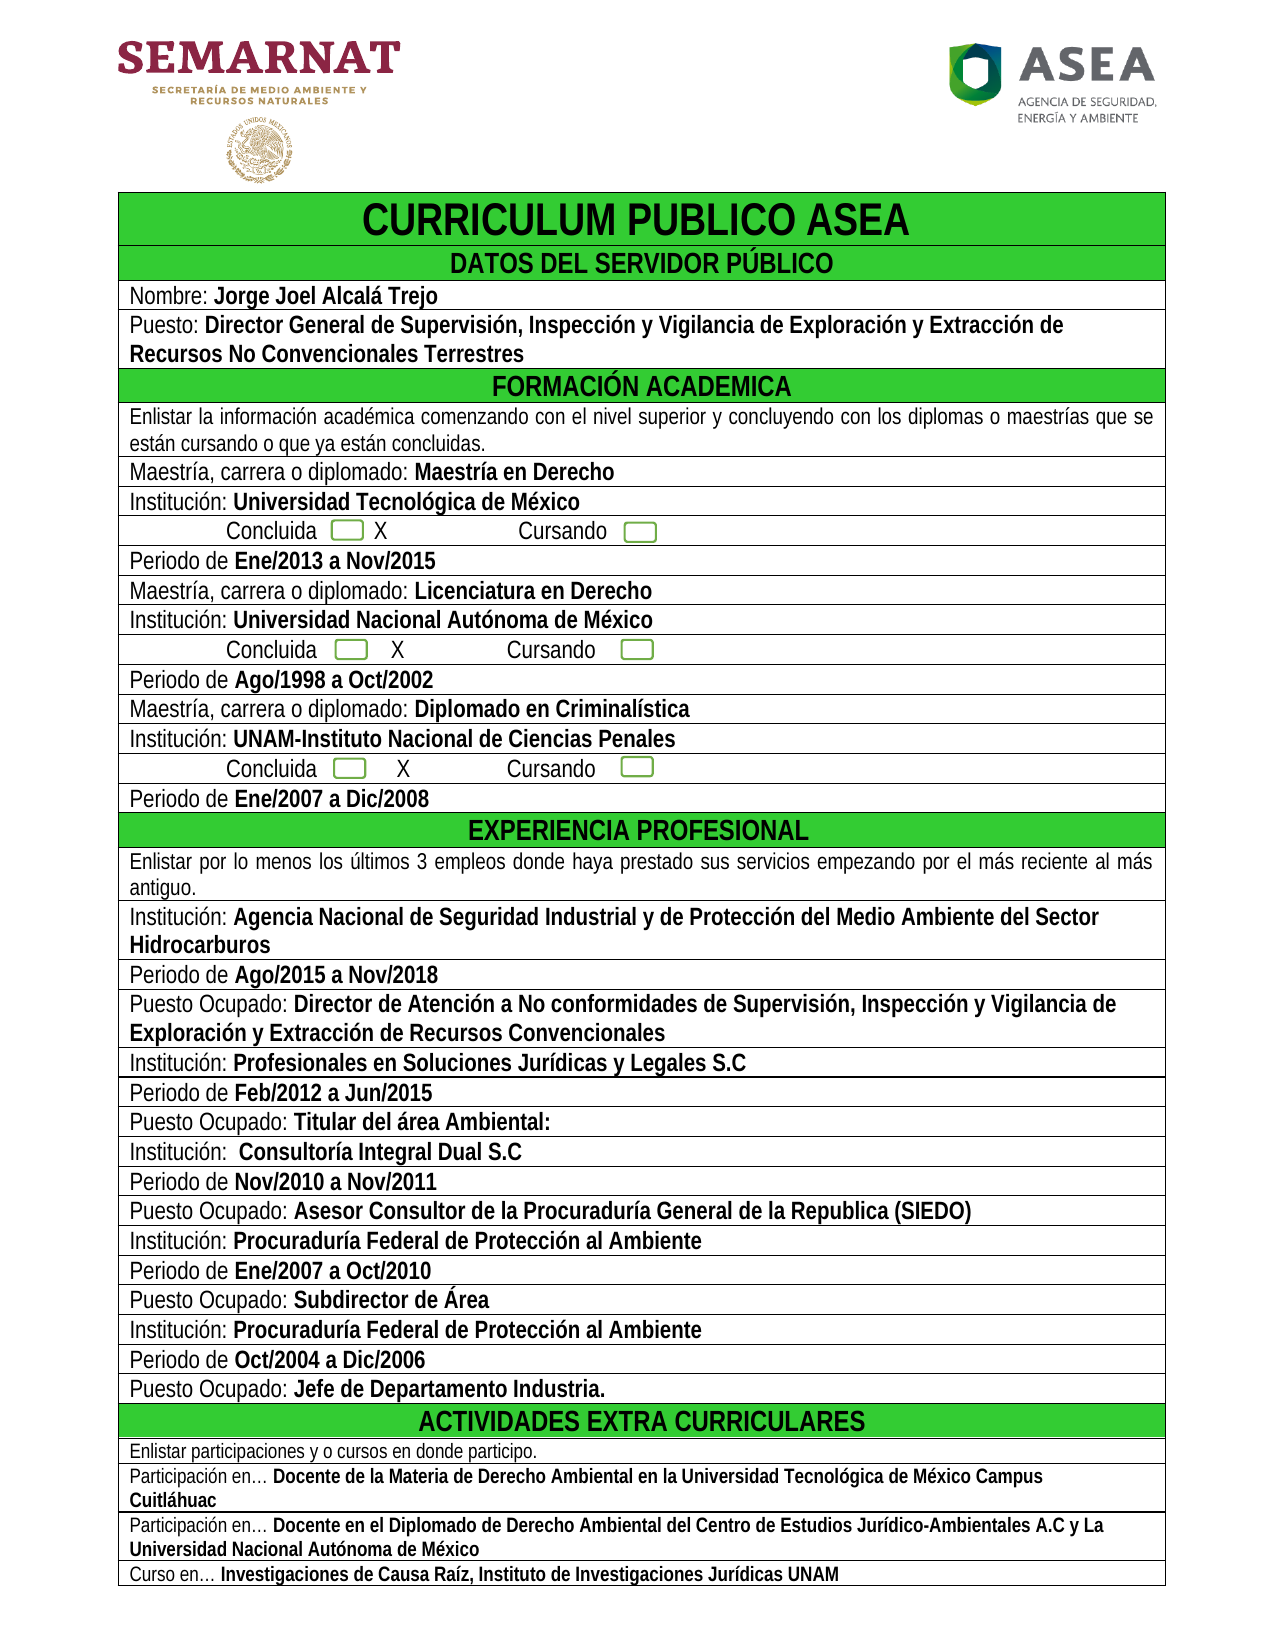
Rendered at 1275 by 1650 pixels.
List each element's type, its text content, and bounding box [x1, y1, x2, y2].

table_cell Puesto Ocupado: Asesor Consultor de la Procuraduría General de la Republica (SIEDO) [119, 1196, 1165, 1225]
table_cell Participación en… Docente en el Diplomado de Derecho Ambiental del Centro de Estudios Jurídico-Ambientales A.C y La Universidad Nacional Autónoma de México [119, 1513, 1165, 1560]
table_cell Enlistar participaciones y o cursos en donde participo. [119, 1439, 1165, 1462]
table_cell Puesto Ocupado: Subdirector de Área [119, 1285, 1165, 1314]
table_cell Periodo de Ene/2007 a Dic/2008 [119, 784, 1165, 812]
table_cell Participación en… Docente de la Materia de Derecho Ambiental en la Universidad Tecnológica de México Campus Cuitláhuac [119, 1464, 1165, 1511]
table_cell Periodo de Oct/2004 a Dic/2006 [119, 1345, 1165, 1373]
table_cell EXPERIENCIA PROFESIONAL [119, 813, 1165, 847]
table_cell Institución: UNAM-Instituto Nacional de Ciencias Penales [119, 724, 1165, 753]
table_cell Curso en… Investigaciones de Causa Raíz, Instituto de Investigaciones Jurídicas UNAM [119, 1561, 1165, 1585]
table_cell Periodo de Feb/2012 a Jun/2015 [119, 1078, 1165, 1106]
table_cell Puesto Ocupado: Titular del área Ambiental: [119, 1107, 1165, 1136]
table_cell Institución: Consultoría Integral Dual S.C [119, 1137, 1165, 1166]
table_cell Periodo de Nov/2010 a Nov/2011 [119, 1167, 1165, 1195]
table_cell Institución: Universidad Nacional Autónoma de México [119, 605, 1165, 634]
table_cell Nombre: Jorge Joel Alcalá Trejo [119, 281, 1165, 309]
table_cell Institución: Procuraduría Federal de Protección al Ambiente [119, 1315, 1165, 1344]
table_cell Concluida X Cursando [119, 754, 1165, 782]
table_cell Periodo de Ago/1998 a Oct/2002 [119, 665, 1165, 693]
table_cell Institución: Universidad Tecnológica de México [119, 487, 1165, 515]
table_cell ACTIVIDADES EXTRA CURRICULARES [119, 1404, 1165, 1437]
table_cell Periodo de Ago/2015 a Nov/2018 [119, 960, 1165, 988]
table_cell Institución: Profesionales en Soluciones Jurídicas y Legales S.C [119, 1048, 1165, 1076]
table_cell Puesto Ocupado: Director de Atención a No conformidades de Supervisión, Inspección y Vigilancia de Exploración y Extracción de Recursos Convencionales [119, 990, 1165, 1047]
table_cell Puesto Ocupado: Jefe de Departamento Industria. [119, 1374, 1165, 1403]
table_cell Periodo de Ene/2007 a Oct/2010 [119, 1256, 1165, 1284]
table_cell Puesto: Director General de Supervisión, Inspección y Vigilancia de Exploración y Extracción de Recursos No Convencionales Terrestres [119, 310, 1165, 368]
table_cell Concluida X Cursando [119, 635, 1165, 664]
table_cell Maestría, carrera o diplomado: Diplomado en Criminalística [119, 695, 1165, 723]
table_cell Institución: Agencia Nacional de Seguridad Industrial y de Protección del Medio Ambiente del Sector Hidrocarburos [119, 901, 1165, 959]
table_cell Institución: Procuraduría Federal de Protección al Ambiente [119, 1226, 1165, 1254]
table_cell FORMACIÓN ACADEMICA [119, 369, 1165, 402]
table_cell DATOS DEL SERVIDOR PÚBLICO [119, 246, 1165, 280]
table_cell Enlistar la información académica comenzando con el nivel superior y concluyendo con los diplomas o maestrías que se están cursando o que ya están concluidas. [119, 403, 1165, 456]
table_cell Periodo de Ene/2013 a Nov/2015 [119, 546, 1165, 575]
table_header CURRICULUM PUBLICO ASEA [119, 193, 1165, 245]
table_cell Enlistar por lo menos los últimos 3 empleos donde haya prestado sus servicios empezando por el más reciente al más antiguo. [119, 848, 1165, 900]
table_cell Concluida X Cursando [119, 516, 1165, 545]
table_cell Maestría, carrera o diplomado: Licenciatura en Derecho [119, 576, 1165, 604]
table_cell Maestría, carrera o diplomado: Maestría en Derecho [119, 457, 1165, 486]
